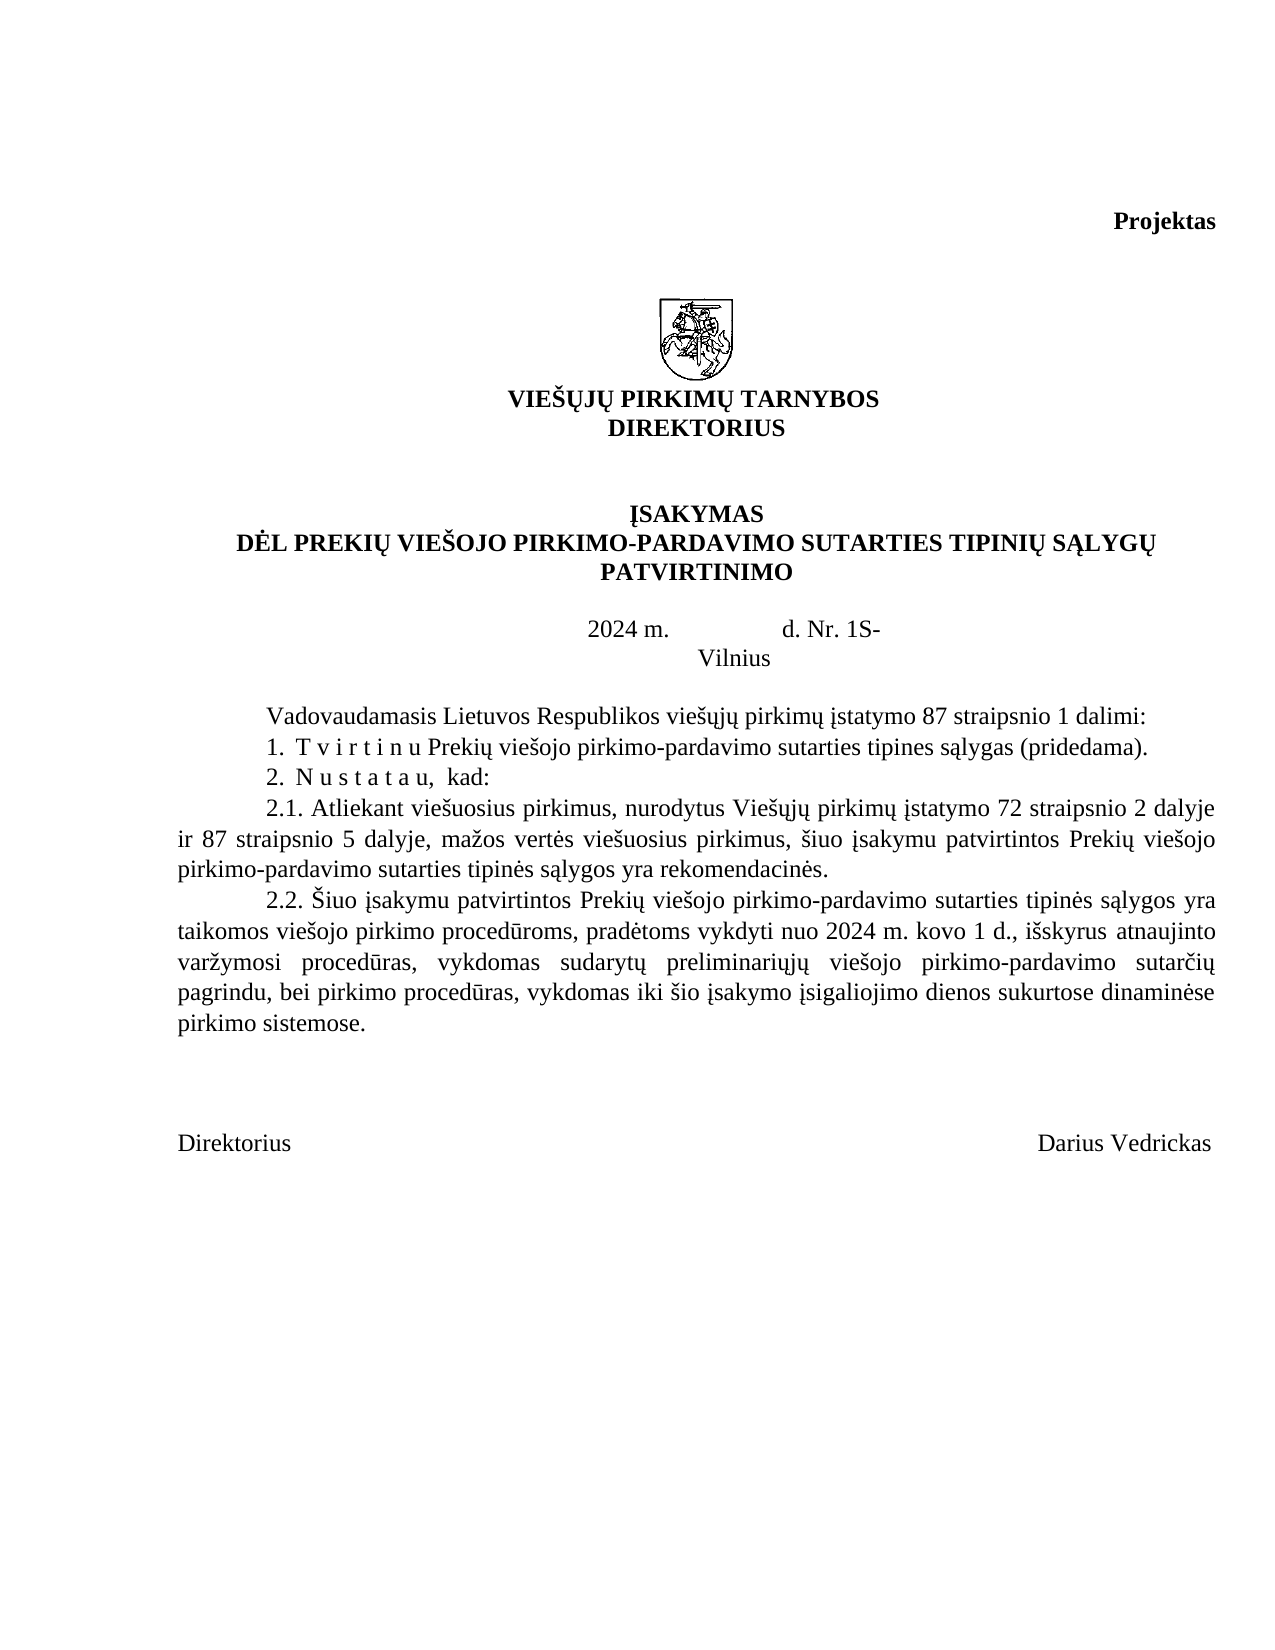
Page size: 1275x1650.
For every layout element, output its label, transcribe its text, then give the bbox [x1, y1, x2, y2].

text 2024 m. d. Nr. 1S- [177, 614, 1216, 643]
text Vilnius [177, 643, 1216, 672]
text DĖL prekių VIEŠOJO pirkimo-pardavimo sutarties TIPINIŲ sąlygų PATVIRTINIMO [177, 528, 1216, 586]
text 1. T v i r t i n u Prekių viešojo pirkimo-pardavimo sutarties tipines sąlygas (pridedama). [266, 732, 1216, 760]
text Projektas [177, 206, 1216, 235]
text 2. N u s t a t a u, kad: [177, 762, 1216, 791]
text Direktorius Darius Vedrickas [177, 1127, 1216, 1157]
text Vadovaudamasis Lietuvos Respublikos viešųjų pirkimų įstatymo 87 straipsnio 1 dalimi: [177, 701, 1216, 729]
text 2.1. Atliekant viešuosius pirkimus, nurodytus Viešųjų pirkimų įstatymo 72 straipsnio 2 dalyje ir 87 straipsnio 5 dalyje, mažos vertės viešuosius pirkimus, šiuo įsakymu patvirtintos Prekių viešojo pirkimo-pardavimo sutarties tipinės sąlygos yra rekomendacinės. [177, 793, 1216, 883]
text ĮSAKYMAS [177, 499, 1216, 528]
text 2.2. Šiuo įsakymu patvirtintos Prekių viešojo pirkimo-pardavimo sutarties tipinės sąlygos yra taikomos viešojo pirkimo procedūroms, pradėtoms vykdyti nuo 2024 m. kovo 1 d., išskyrus atnaujinto varžymosi procedūras, vykdomas sudarytų preliminariųjų viešojo pirkimo-pardavimo sutarčių pagrindu, bei pirkimo procedūras, vykdomas iki šio įsakymo įsigaliojimo dienos sukurtose dinaminėse pirkimo sistemose. [177, 885, 1216, 1037]
text DIREKTORIUS [177, 413, 1216, 442]
text VIEŠŲJŲ PIRKIMŲ TARNYBOS [177, 384, 1216, 413]
